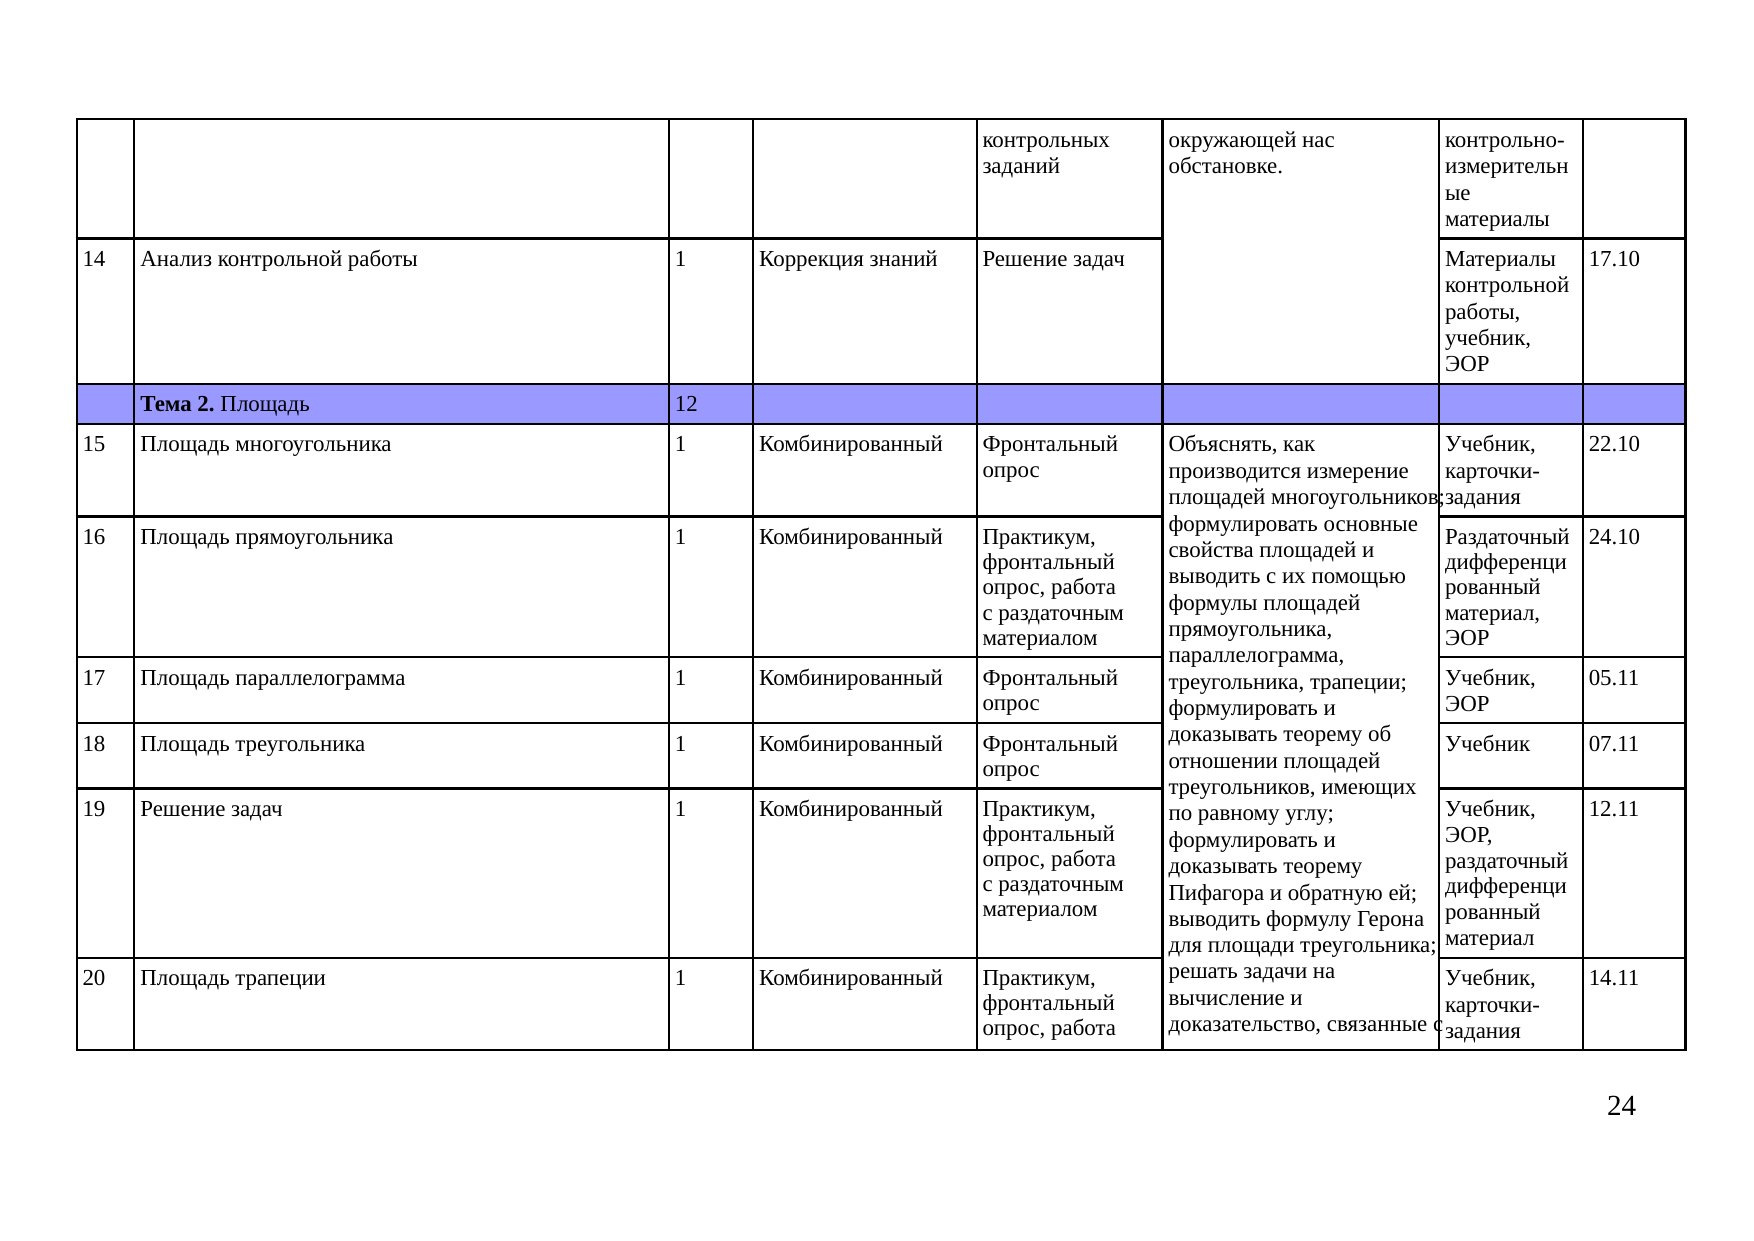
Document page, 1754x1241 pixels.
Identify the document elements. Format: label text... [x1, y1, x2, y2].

table_cell Учебник, карточки-задания [1440, 425, 1582, 515]
table_cell контрольно-измерительные материалы [1440, 120, 1582, 237]
table_cell Фронтальный опрос [978, 658, 1161, 722]
table_cell 1 [670, 790, 752, 956]
table_cell Практикум, фронтальный опрос, работа с раздаточным материалом [978, 518, 1161, 656]
table_cell [78, 790, 133, 956]
table_cell 1 [670, 240, 752, 383]
table_cell [78, 959, 133, 1049]
table_cell 22.10 [1584, 425, 1684, 515]
table_cell Комбинированный [754, 658, 976, 722]
table_cell 17.10 [1584, 240, 1684, 383]
table_cell Материалы контрольной работы, учебник, ЭОР [1440, 240, 1582, 383]
table_cell 14.11 [1584, 959, 1684, 1049]
table_cell 1 [670, 724, 752, 787]
table_cell [78, 658, 133, 722]
table_cell 24.10 [1584, 518, 1684, 656]
table_cell Учебник [1440, 724, 1582, 787]
table_cell [1584, 385, 1684, 423]
table_cell Комбинированный [754, 425, 976, 515]
table_cell [135, 120, 668, 237]
table_cell Тема 2. Площадь [135, 385, 668, 423]
table_cell Комбинированный [754, 724, 976, 787]
table_cell [78, 240, 133, 383]
table_cell [78, 724, 133, 787]
table_cell 07.11 [1584, 724, 1684, 787]
table_cell 12.11 [1584, 790, 1684, 956]
table_cell 1 [670, 658, 752, 722]
table_cell окружающей нас обстановке. [1164, 120, 1438, 383]
table_cell 12 [670, 385, 752, 423]
table_cell Коррекция знаний [754, 240, 976, 383]
table_cell Комбинированный [754, 959, 976, 1049]
table_cell [1164, 385, 1438, 423]
table_cell Комбинированный [754, 790, 976, 956]
table_cell 1 [670, 518, 752, 656]
table_cell Площадь параллелограмма [135, 658, 668, 722]
table_cell Площадь треугольника [135, 724, 668, 787]
table_cell Площадь прямоугольника [135, 518, 668, 656]
table_cell Анализ контрольной работы [135, 240, 668, 383]
table_cell [754, 385, 976, 423]
table_cell [78, 518, 133, 656]
table_cell Фронтальный опрос [978, 724, 1161, 787]
table_cell Объяснять, как производится измерение площадей многоугольников; формулировать основные свойства площадей и выводить с их помощью формулы площадей прямоугольника, параллелограмма, треугольника, трапеции; формулировать и доказывать теорему об отношении площадей треугольников, имеющих по равному углу; формулировать и доказывать теорему Пифагора и обратную ей; выводить формулу Герона для площади треугольника; решать задачи на вычисление и доказательство, связанные с формулами площадей и теоремой Пифагора [1164, 425, 1438, 1049]
table_cell [78, 120, 133, 237]
table_cell 1 [670, 425, 752, 515]
table_cell [978, 385, 1161, 423]
table_cell 1 [670, 959, 752, 1049]
table_cell 05.11 [1584, 658, 1684, 722]
table_cell [1440, 385, 1582, 423]
table_cell Решение задач [978, 240, 1161, 383]
table_cell [78, 385, 133, 423]
table_cell Учебник, карточки-задания [1440, 959, 1582, 1049]
table_cell Комбинированный [754, 518, 976, 656]
table_cell Практикум, фронтальный опрос, работа [978, 959, 1161, 1049]
table_cell Учебник, ЭОР, раздаточный дифференцированный материал [1440, 790, 1582, 956]
table_cell Раздаточный дифференцированный материал, ЭОР [1440, 518, 1582, 656]
table_cell Решение задач [135, 790, 668, 956]
table_cell [1584, 120, 1684, 237]
table_cell контрольных заданий [978, 120, 1161, 237]
table_cell Площадь трапеции [135, 959, 668, 1049]
table_cell Практикум, фронтальный опрос, работа с раздаточным материалом [978, 790, 1161, 956]
table_cell Фронтальный опрос [978, 425, 1161, 515]
table_cell [754, 120, 976, 237]
table_cell Учебник, ЭОР [1440, 658, 1582, 722]
table_cell [670, 120, 752, 237]
table_cell Площадь многоугольника [135, 425, 668, 515]
table_cell [78, 425, 133, 515]
